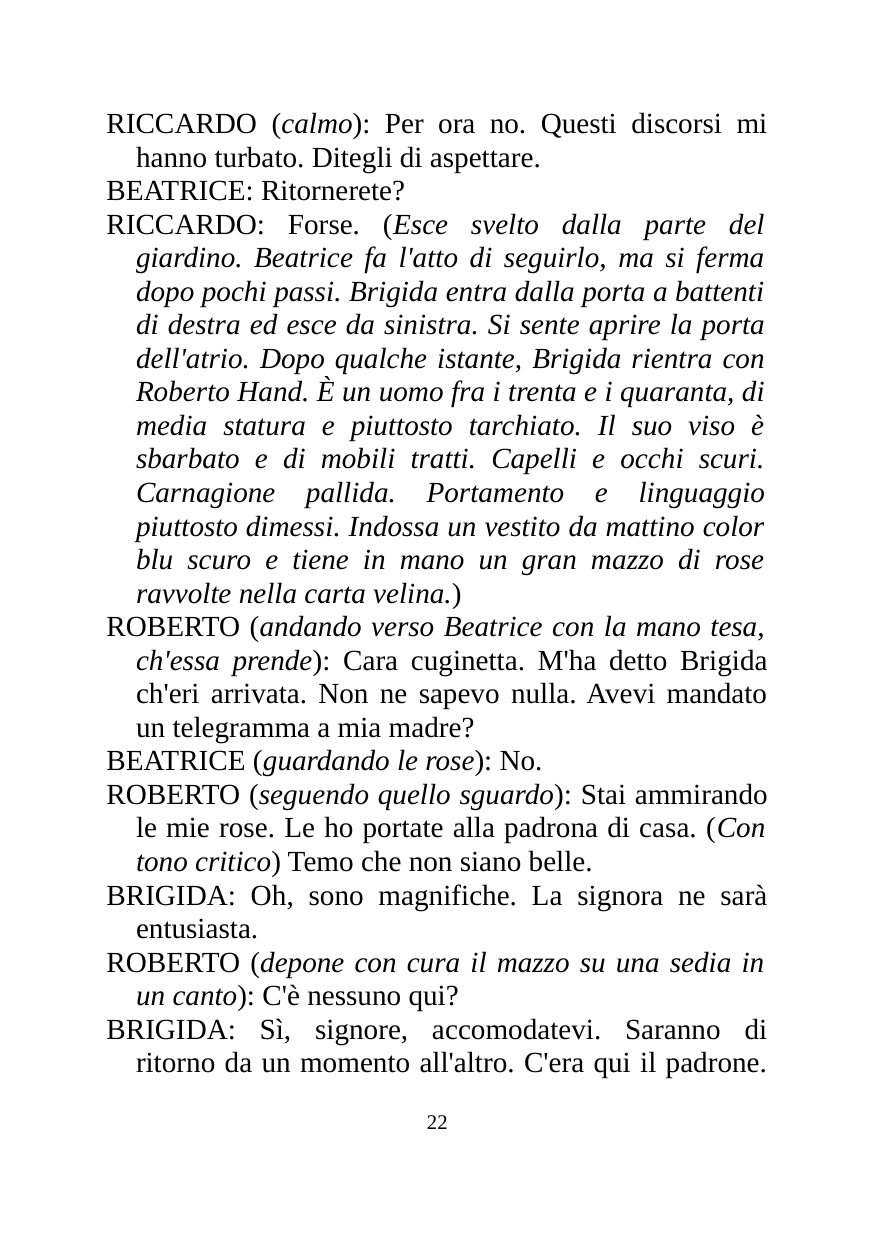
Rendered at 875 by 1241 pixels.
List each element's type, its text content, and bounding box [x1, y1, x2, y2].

text ROBERTO (depone con cura il mazzo su una sedia in un canto): C'è nessuno qui? [106, 945, 768, 1012]
text RICCARDO: Forse. (Esce svelto dalla parte del giardino. Beatrice fa l'atto di seguirlo, ma si ferma dopo pochi passi. Brigida entra dalla porta a battenti di destra ed esce da sinistra. Si sente aprire la porta dell'atrio. Dopo qualche istante, Brigida rientra con Roberto Hand. È un uomo fra i trenta e i quaranta, di media statura e piuttosto tarchiato. Il suo viso è sbarbato e di mobili tratti. Capelli e occhi scuri. Carnagione pallida. Portamento e linguaggio piuttosto dimessi. Indossa un vestito da mattino color blu scuro e tiene in mano un gran mazzo di rose ravvolte nella carta velina.) [106, 207, 768, 609]
text ROBERTO (seguendo quello sguardo): Stai ammirando le mie rose. Le ho portate alla padrona di casa. (Con tono critico) Temo che non siano belle. [106, 777, 768, 878]
text RICCARDO (calmo): Per ora no. Questi discorsi mi hanno turbato. Ditegli di aspettare. [106, 106, 768, 173]
text BEATRICE: Ritornerete? [106, 173, 768, 207]
text BEATRICE (guardando le rose): No. [106, 743, 768, 777]
text BRIGIDA: Sì, signore, accomodatevi. Saranno di ritorno da un momento all'altro. C'era qui il padrone. [106, 1012, 768, 1079]
text BRIGIDA: Oh, sono magnifiche. La signora ne sarà entusiasta. [106, 878, 768, 945]
text ROBERTO (andando verso Beatrice con la mano tesa, ch'essa prende): Cara cuginetta. M'ha detto Brigida ch'eri arrivata. Non ne sapevo nulla. Avevi mandato un telegramma a mia madre? [106, 609, 768, 743]
